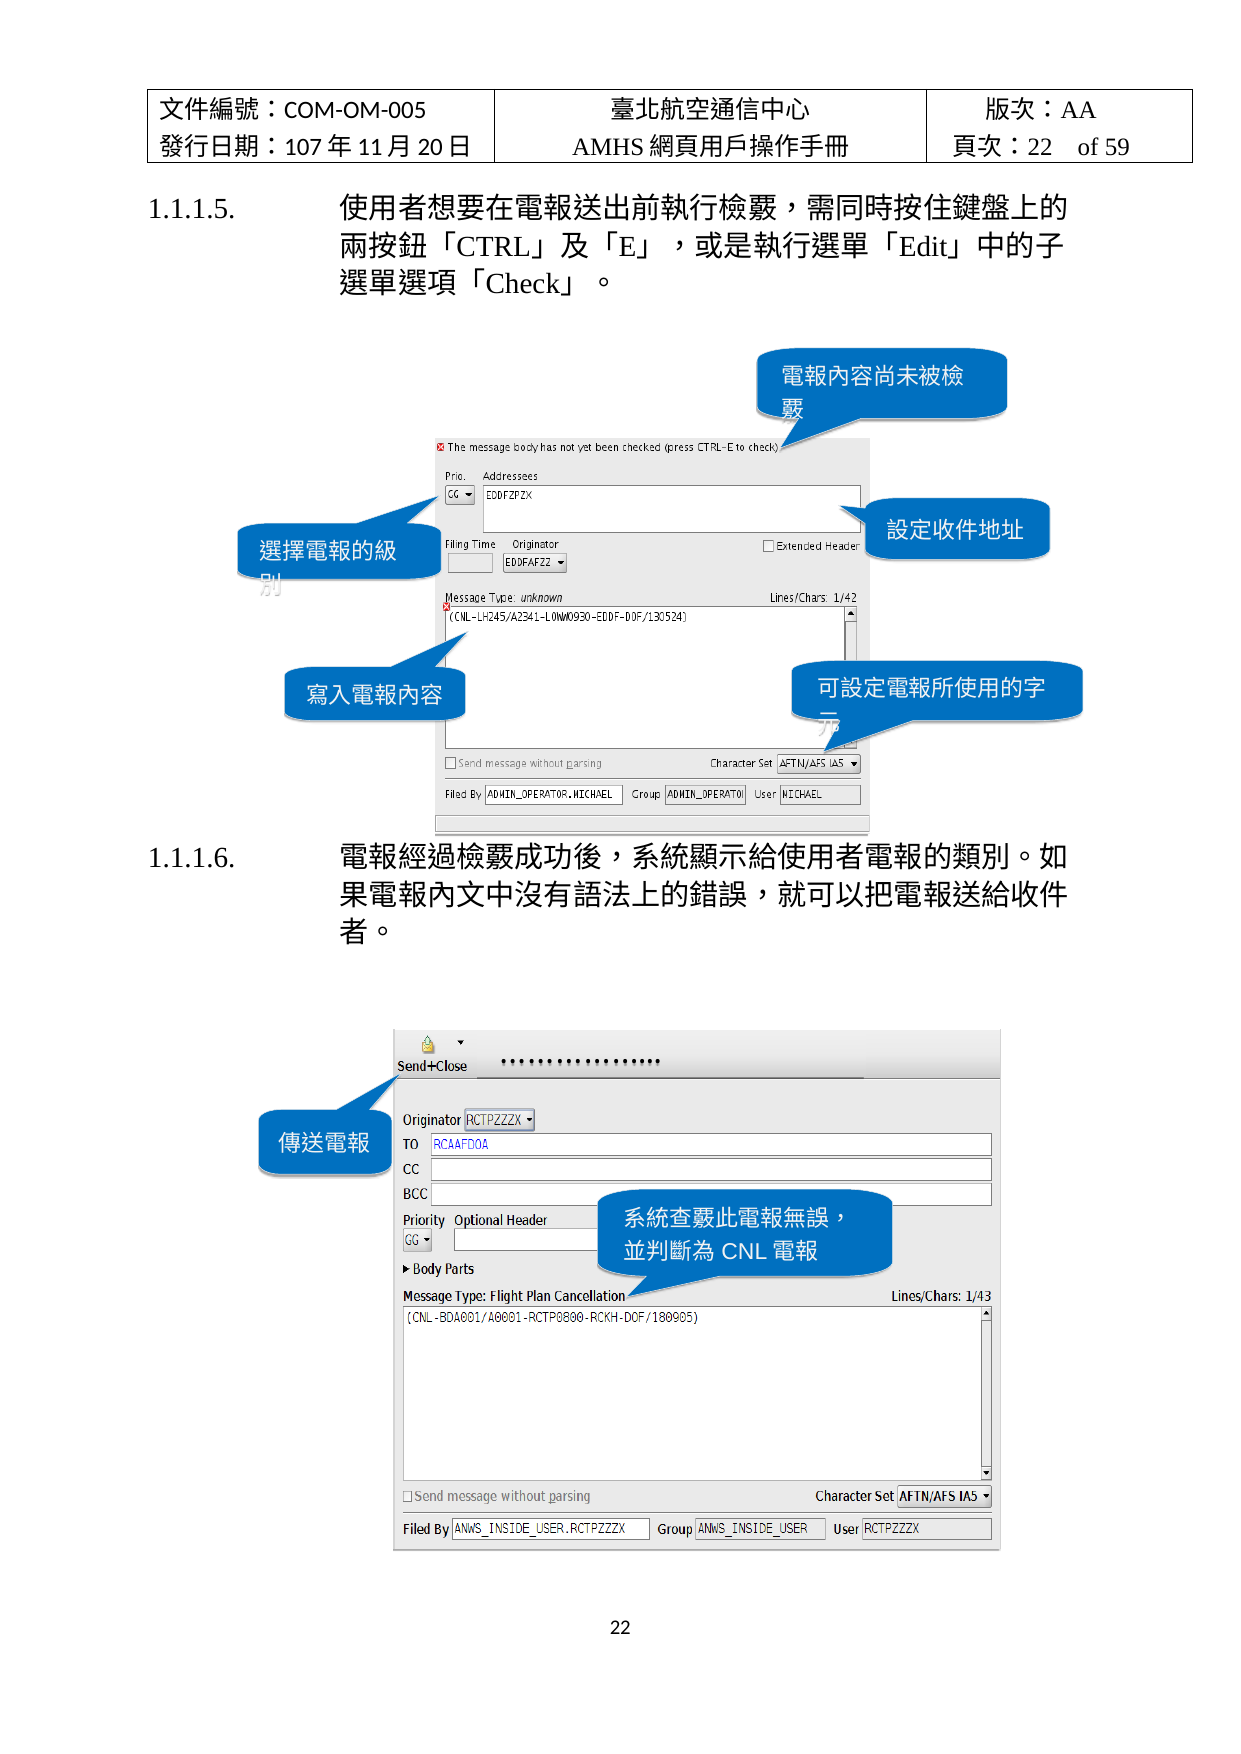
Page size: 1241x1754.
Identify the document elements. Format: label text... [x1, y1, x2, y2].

title 使用者想要在電報送出前執行檢覈，需同時按住鍵盤上的兩按鈕「CTRL」及「E」，或是執行選單「Edit」中的子選單選項「Check」。 [148, 189, 1092, 301]
title 電報經過檢覈成功後，系統顯示給使用者電報的類別。如果電報內文中沒有語法上的錯誤，就可以把電報送給收件者。 [148, 369, 1092, 950]
